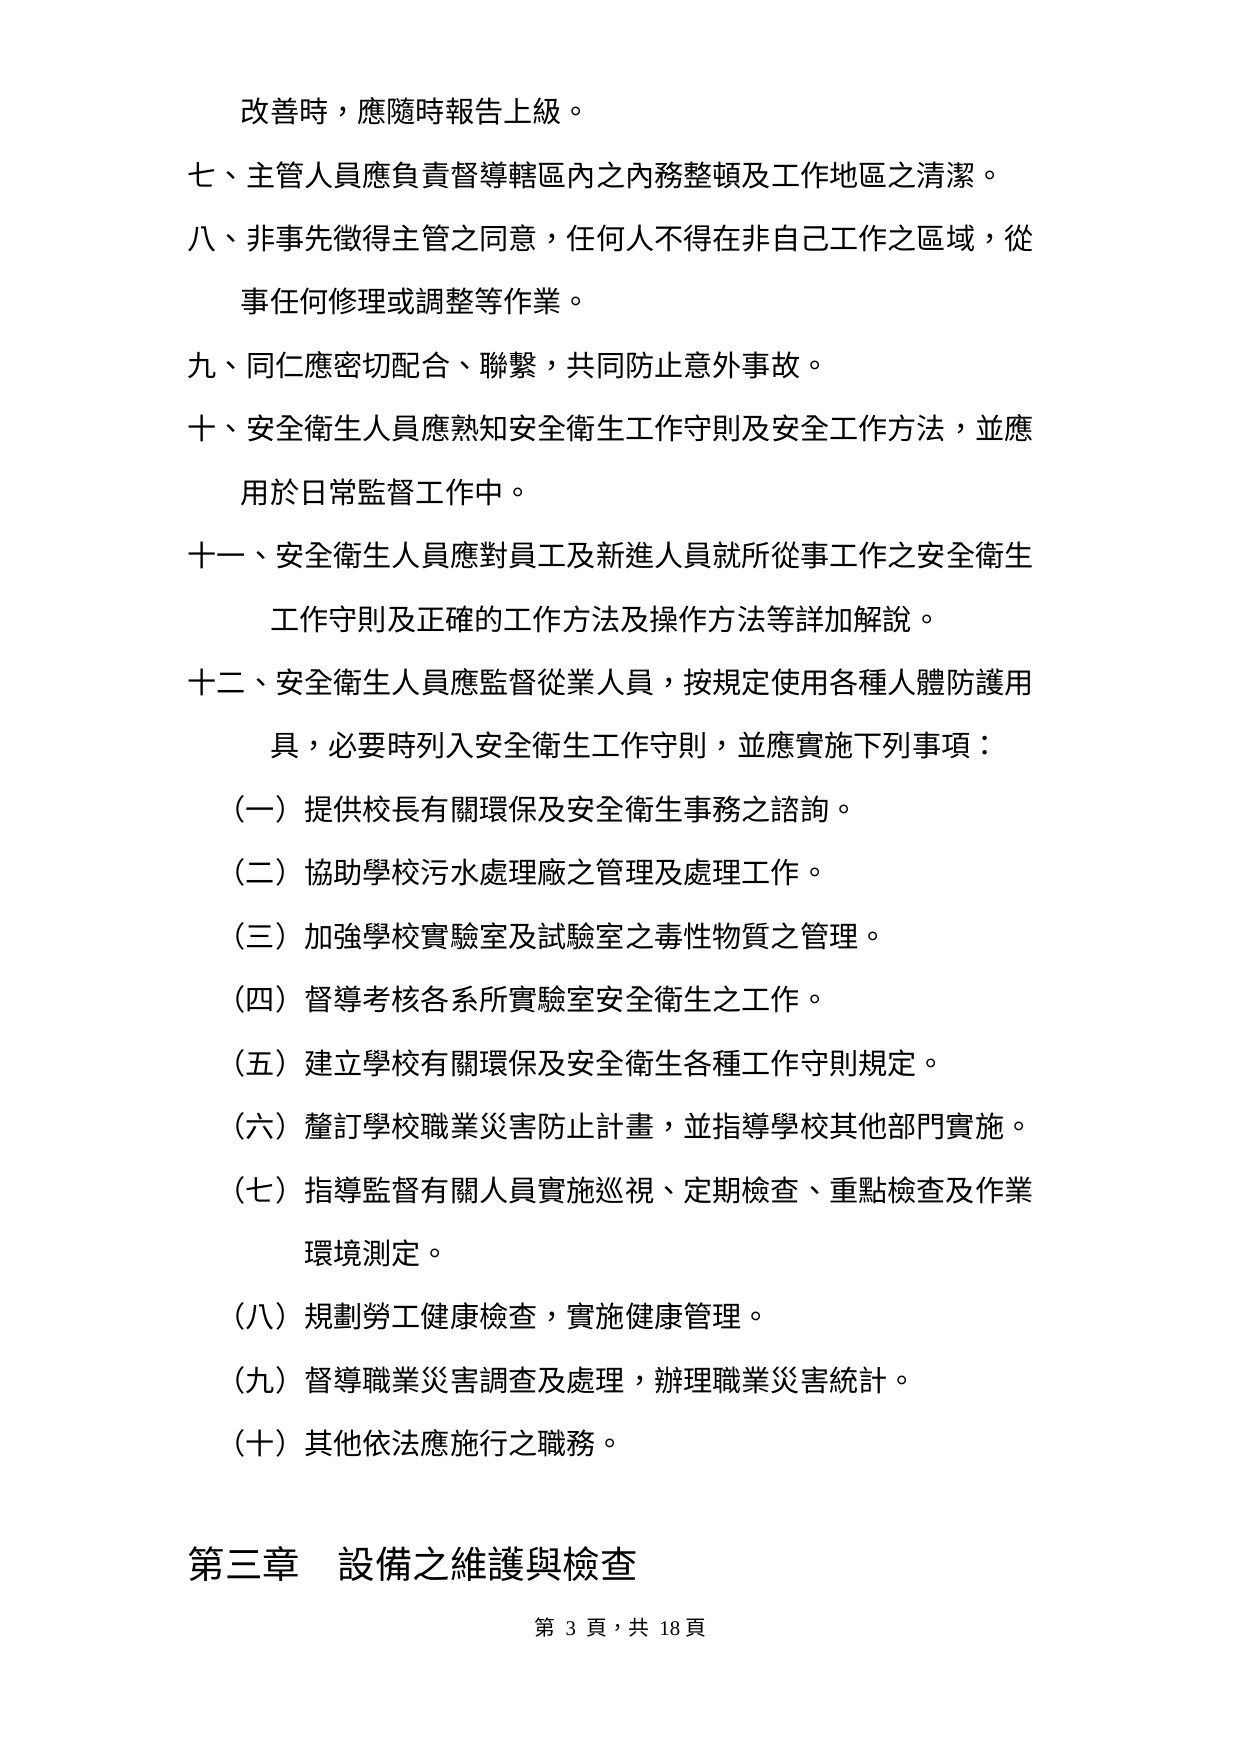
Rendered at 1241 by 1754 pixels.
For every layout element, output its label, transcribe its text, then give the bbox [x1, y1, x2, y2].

text （九）督導職業災害調查及處理，辦理職業災害統計。 [216, 1357, 1053, 1400]
text （二）協助學校污水處理廠之管理及處理工作。 [216, 850, 1053, 892]
text 十二、安全衛生人員應監督從業人員，按規定使用各種人體防護用具，必要時列入安全衛生工作守則，並應實施下列事項： [187, 659, 1053, 765]
text （八）規劃勞工健康檢查，實施健康管理。 [216, 1294, 1053, 1336]
text 九、同仁應密切配合、聯繫，共同防止意外事故。 [187, 342, 1053, 385]
text （七）指導監督有關人員實施巡視、定期檢查、重點檢查及作業環境測定。 [216, 1167, 1053, 1273]
text （五）建立學校有關環保及安全衛生各種工作守則規定。 [216, 1040, 1053, 1082]
text 八、非事先徵得主管之同意，任何人不得在非自己工作之區域，從事任何修理或調整等作業。 [187, 216, 1053, 321]
text 第三章 設備之維護與檢查 [187, 1534, 1053, 1589]
text （四）督導考核各系所實驗室安全衛生之工作。 [216, 977, 1053, 1019]
text （一）提供校長有關環保及安全衛生事務之諮詢。 [216, 786, 1053, 829]
text 十、安全衛生人員應熟知安全衛生工作守則及安全工作方法，並應用於日常監督工作中。 [187, 406, 1053, 512]
text （三）加強學校實驗室及試驗室之毒性物質之管理。 [216, 913, 1053, 956]
text （十）其他依法應施行之職務。 [216, 1421, 1053, 1463]
text 七、主管人員應負責督導轄區內之內務整頓及工作地區之清潔。 [187, 152, 1053, 194]
text （六）釐訂學校職業災害防止計畫，並指導學校其他部門實施。 [216, 1104, 1053, 1146]
text 改善時，應隨時報告上級。 [187, 89, 1053, 131]
text 十一、安全衛生人員應對員工及新進人員就所從事工作之安全衛生工作守則及正確的工作方法及操作方法等詳加解說。 [187, 533, 1053, 638]
